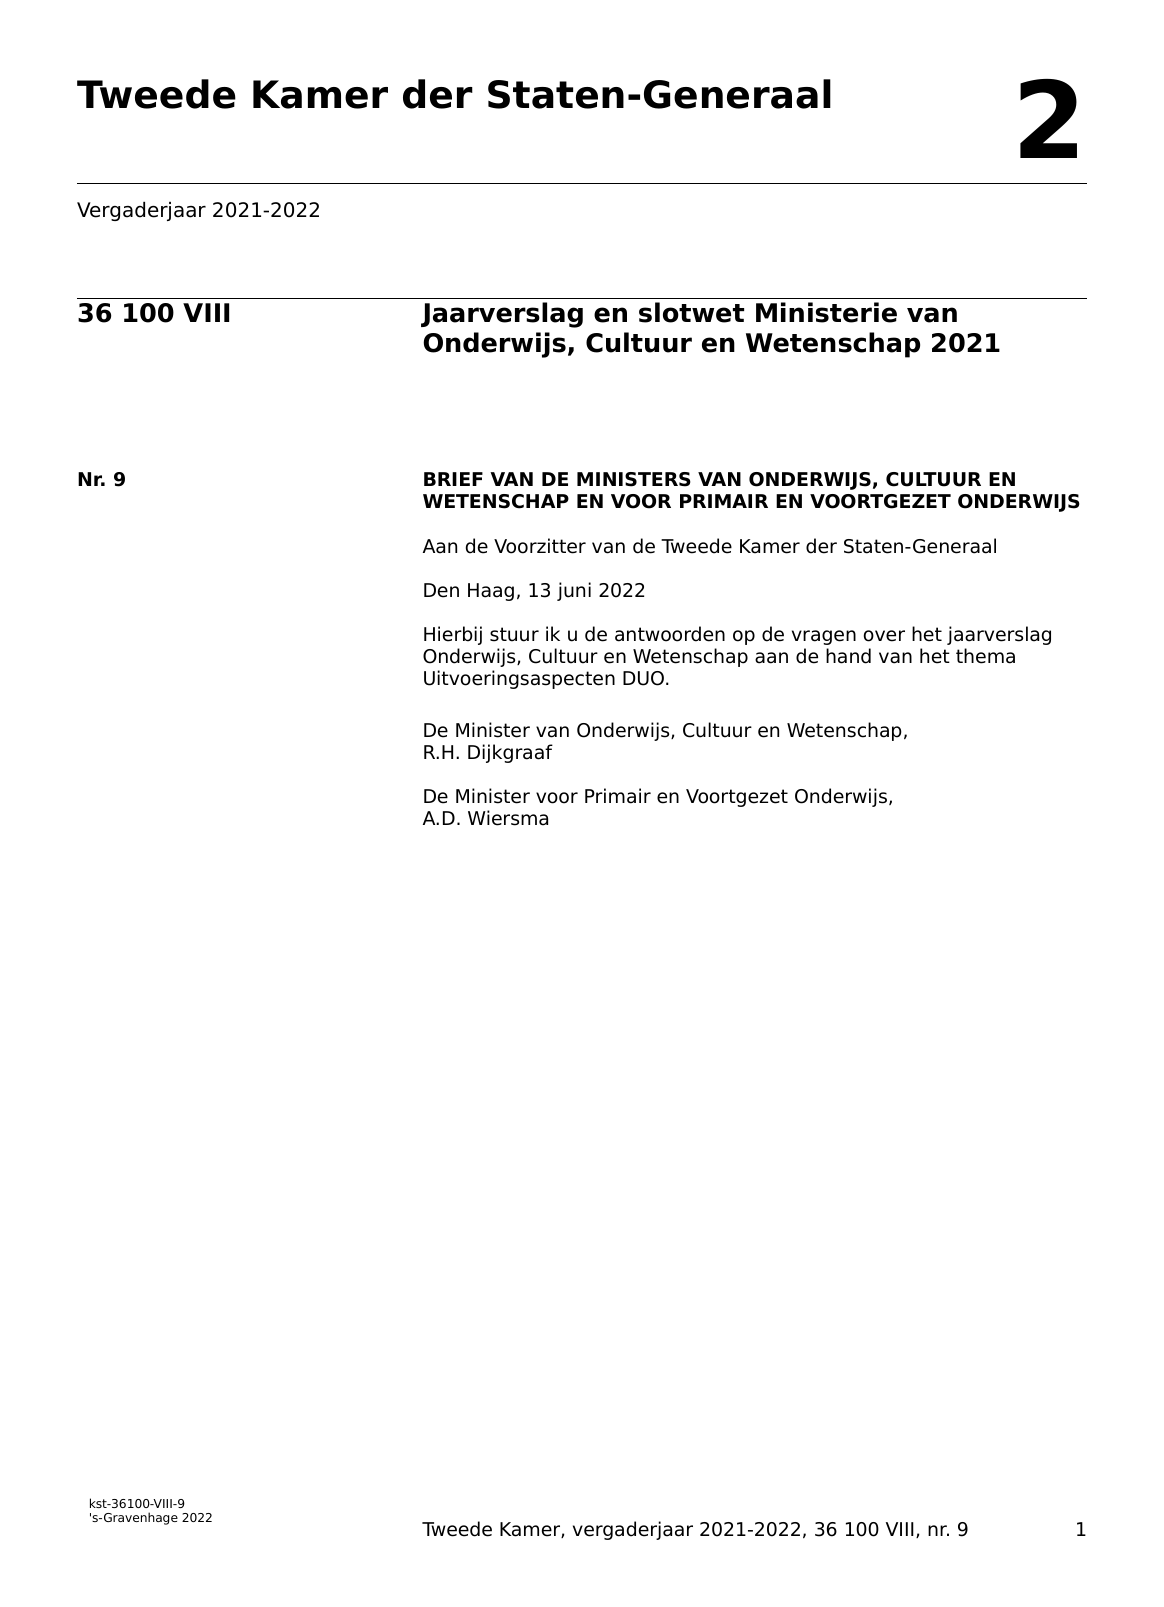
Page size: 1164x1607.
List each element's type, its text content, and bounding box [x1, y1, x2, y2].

text De Minister van Onderwijs, Cultuur en Wetenschap, R.H. Dijkgraaf [422, 720, 1087, 764]
text De Minister voor Primair en Voortgezet Onderwijs, A.D. Wiersma [422, 786, 1087, 830]
table_cell Vergaderjaar 2021-2022 [77, 184, 1087, 298]
text Den Haag, 13 juni 2022 [422, 580, 1087, 602]
table_header 2 [886, 59, 1087, 183]
text Aan de Voorzitter van de Tweede Kamer der Staten-Generaal [422, 536, 1087, 557]
text kst-36100-VIII-9 [88, 1497, 323, 1511]
subtitle Nr. 9 BRIEF VAN DE MINISTERS VAN ONDERWIJS, CULTUUR EN WETENSCHAP EN VOOR PRIMAIR EN VOORTGEZET ONDERWIJS [77, 469, 1087, 513]
table_header Tweede Kamer der Staten-Generaal [77, 59, 886, 183]
subtitle 36 100 VIII Jaarverslag en slotwet Ministerie van Onderwijs, Cultuur en Wetenschap 2021 [77, 299, 1087, 358]
text Hierbij stuur ik u de antwoorden op de vragen over het jaarverslag Onderwijs, Cultuur en Wetenschap aan de hand van het thema Uitvoeringsaspecten DUO. [422, 624, 1087, 690]
text 's-Gravenhage 2022 [88, 1511, 323, 1525]
